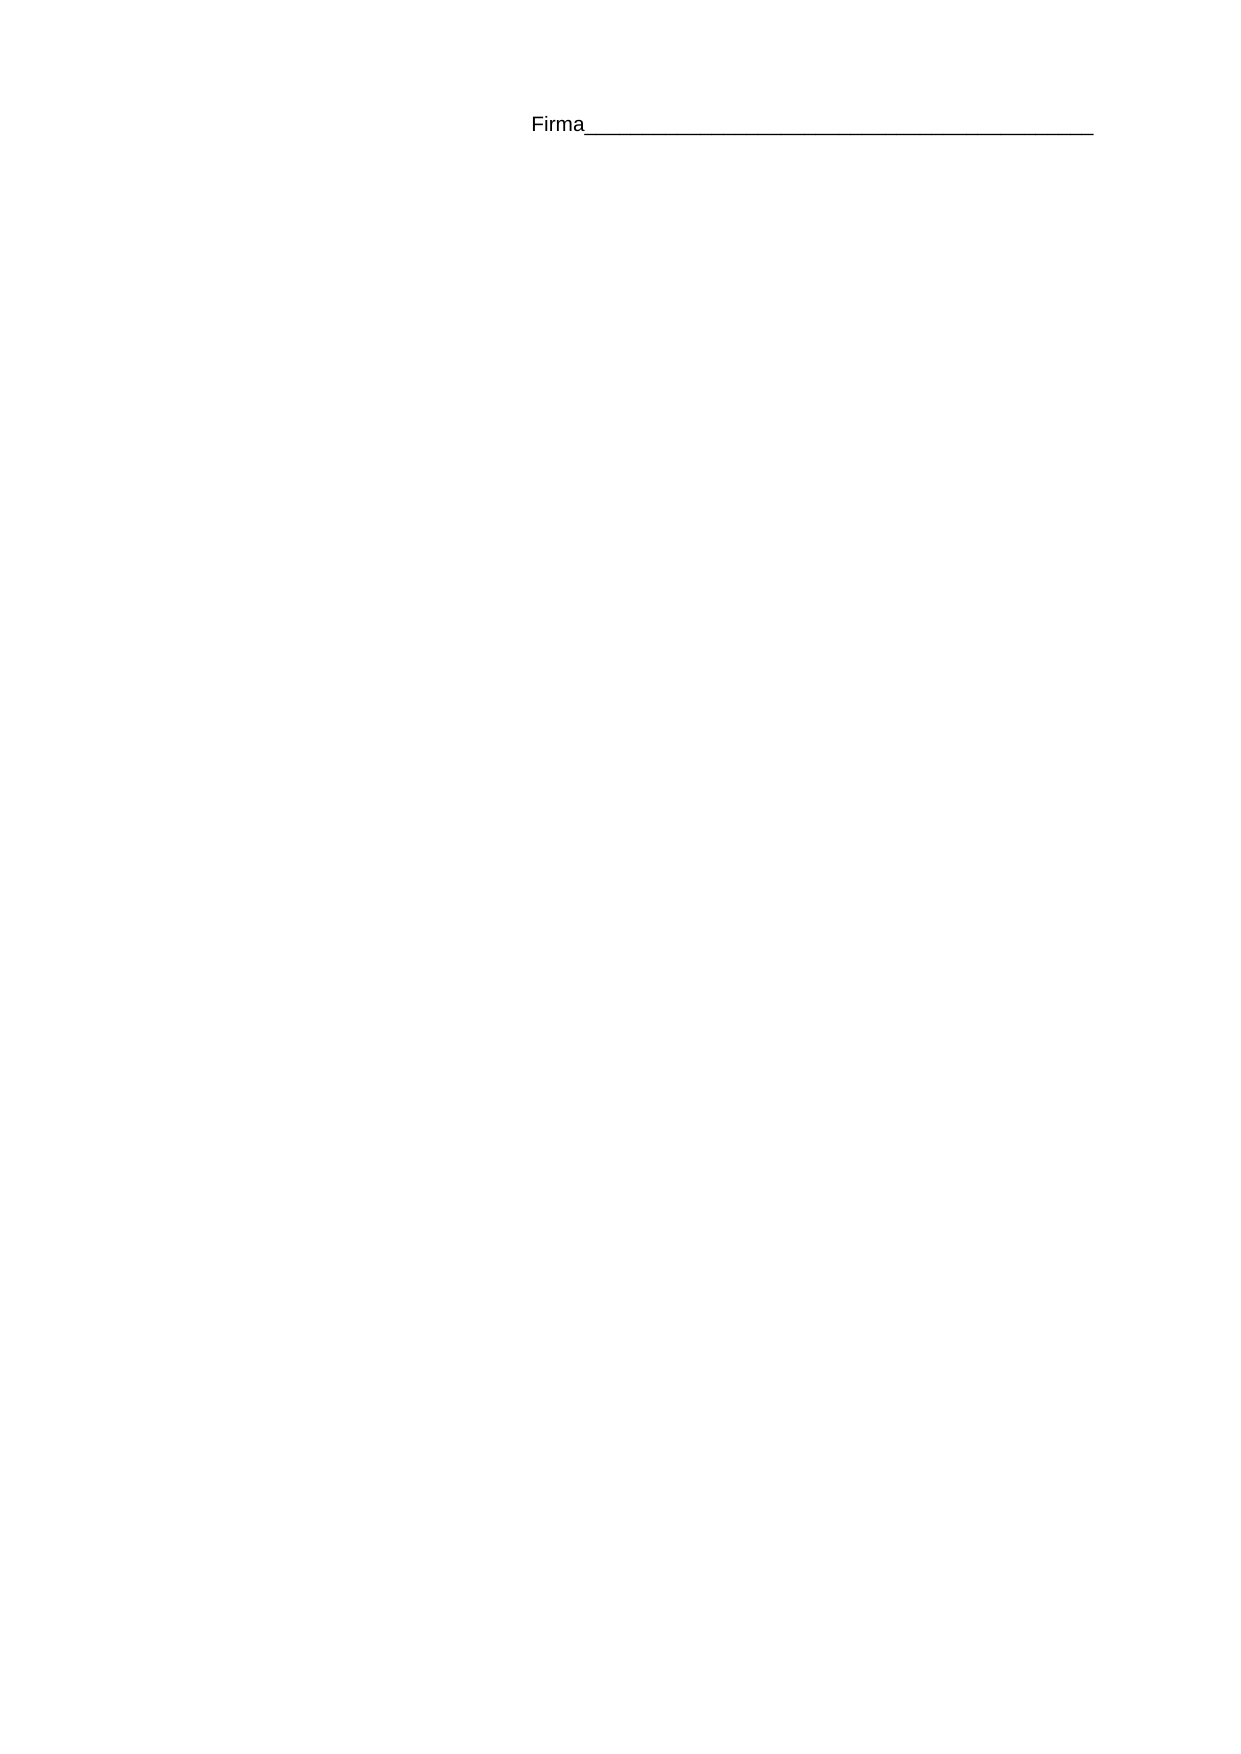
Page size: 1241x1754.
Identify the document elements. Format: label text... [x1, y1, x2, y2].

text Firma____________________________________________ [457, 112, 1100, 163]
